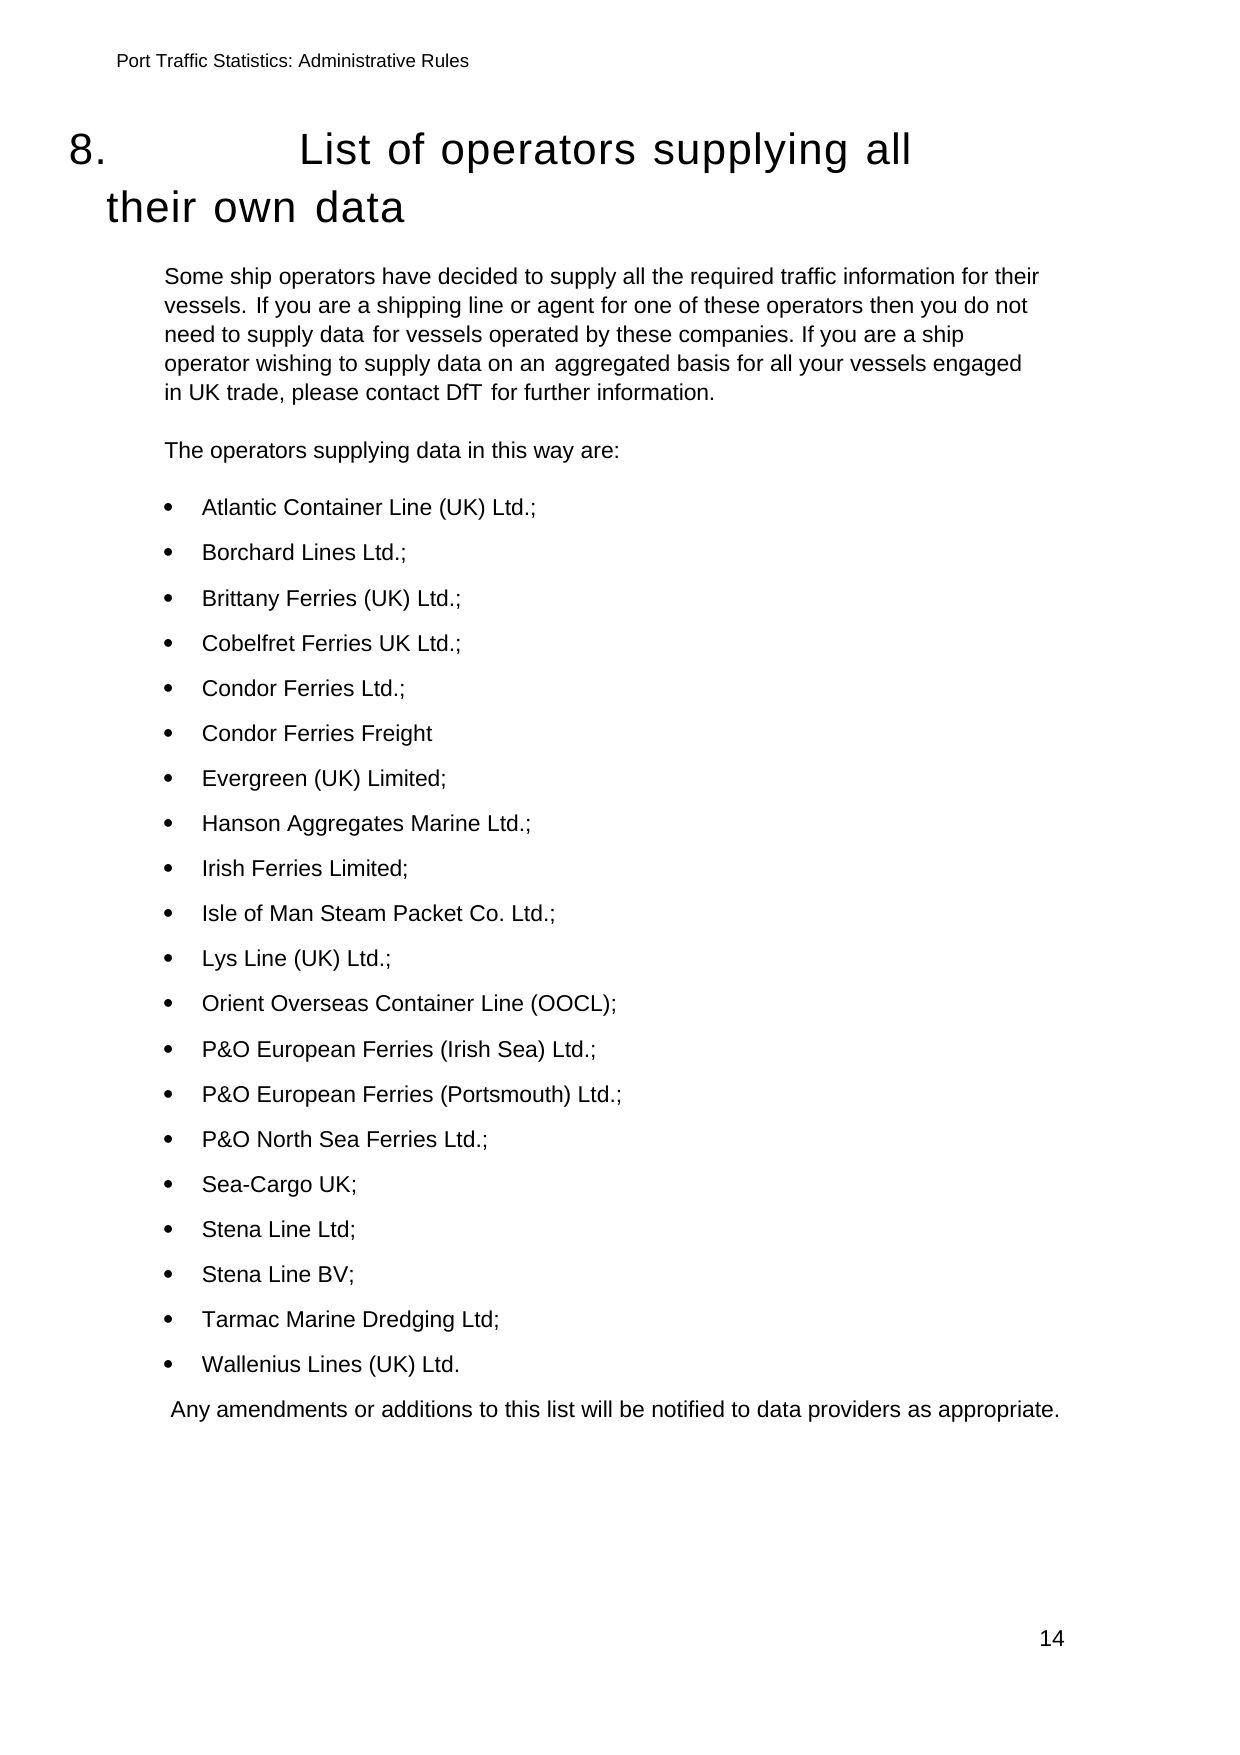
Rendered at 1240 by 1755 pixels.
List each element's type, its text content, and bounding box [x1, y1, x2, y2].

text The operators supplying data in this way are: [164, 437, 1064, 463]
list P&O North Sea Ferries Ltd.; [164, 1126, 1064, 1152]
list Tarmac Marine Dredging Ltd; [164, 1306, 1064, 1332]
list Brittany Ferries (UK) Ltd.; [164, 584, 1064, 611]
list Lys Line (UK) Ltd.; [164, 945, 1064, 972]
list Stena Line BV; [164, 1261, 1064, 1287]
list P&O European Ferries (Portsmouth) Ltd.; [164, 1081, 1064, 1107]
text Some ship operators have decided to supply all the required traffic information for their vessels. If you are a shipping line or agent for one of these operators then you do not need to supply data for vessels operated by these companies. If you are a ship operator wishing to supply data on an aggregated basis for all your vessels engaged in UK trade, please contact DfT for further information. [164, 263, 1040, 405]
list Borchard Lines Ltd.; [164, 539, 1064, 566]
list Orient Overseas Container Line (OOCL); [164, 990, 1064, 1017]
list Condor Ferries Ltd.; [164, 675, 1064, 701]
text Any amendments or additions to this list will be notified to data providers as appropriate. [164, 1396, 1064, 1423]
list P&O European Ferries (Irish Sea) Ltd.; [164, 1036, 1064, 1062]
list Condor Ferries Freight [164, 720, 1064, 746]
subtitle List of operators supplying all their own data [69, 124, 986, 232]
list Hanson Aggregates Marine Ltd.; [164, 810, 1064, 836]
list Atlantic Container Line (UK) Ltd.; [164, 494, 1064, 521]
list Wallenius Lines (UK) Ltd. [164, 1351, 1064, 1378]
list Isle of Man Steam Packet Co. Ltd.; [164, 900, 1064, 927]
list Sea-Cargo UK; [164, 1171, 1064, 1197]
list Stena Line Ltd; [164, 1216, 1064, 1242]
list Cobelfret Ferries UK Ltd.; [164, 629, 1064, 656]
list Irish Ferries Limited; [164, 855, 1064, 881]
list Evergreen (UK) Limited; [164, 765, 1064, 791]
